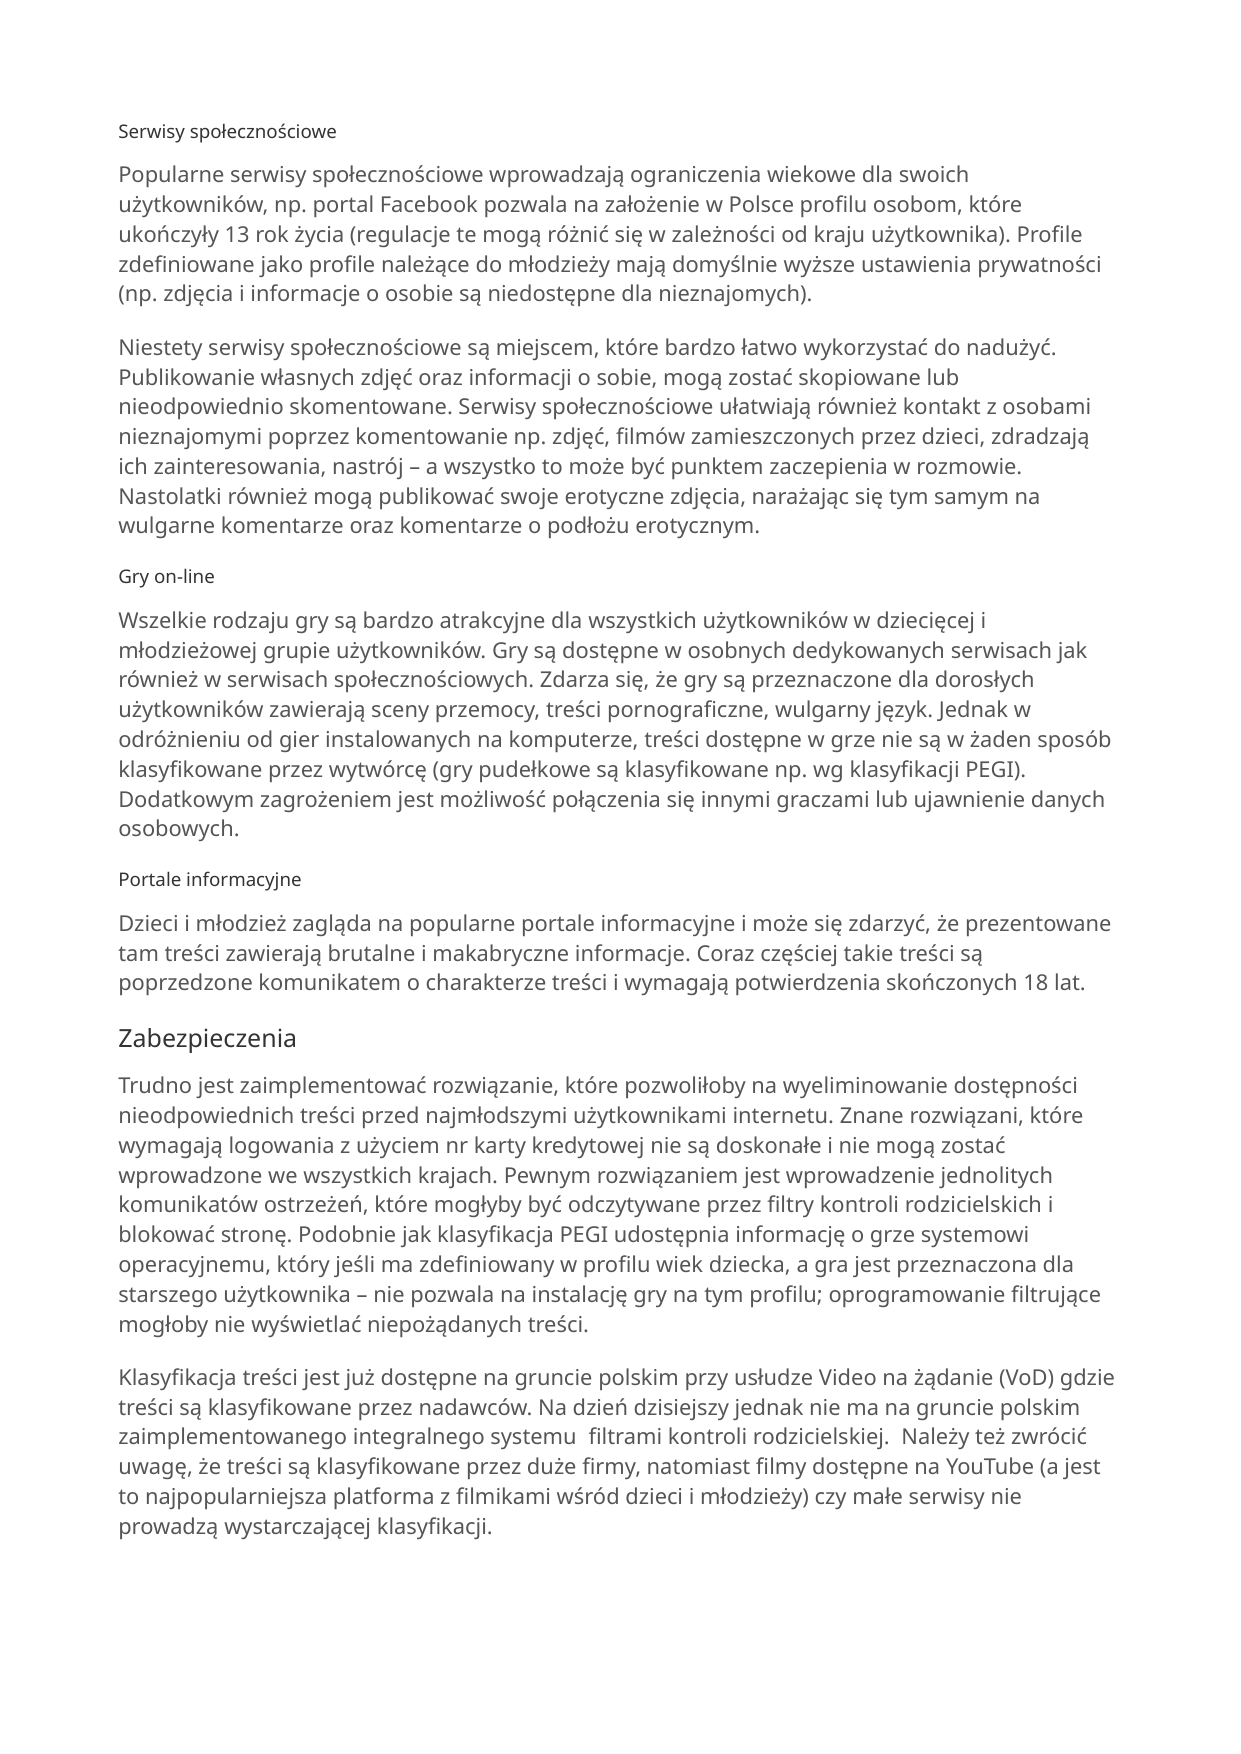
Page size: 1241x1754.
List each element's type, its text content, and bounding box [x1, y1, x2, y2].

text Dzieci i młodzież zagląda na popularne portale informacyjne i może się zdarzyć, że prezentowane tam treści zawierają brutalne i makabryczne informacje. Coraz częściej takie treści są poprzedzone komunikatem o charakterze treści i wymagają potwierdzenia skończonych 18 lat. [118, 908, 1122, 997]
subtitle Serwisy społecznościowe [118, 118, 1122, 144]
subtitle Portale informacyjne [118, 867, 1122, 892]
text Klasyfikacja treści jest już dostępne na gruncie polskim przy usłudze Video na żądanie (VoD) gdzie treści są klasyfikowane przez nadawców. Na dzień dzisiejszy jednak nie ma na gruncie polskim zaimplementowanego integralnego systemu filtrami kontroli rodzicielskiej. Należy też zwrócić uwagę, że treści są klasyfikowane przez duże firmy, natomiast filmy dostępne na YouTube (a jest to najpopularniejsza platforma z filmikami wśród dzieci i młodzieży) czy małe serwisy nie prowadzą wystarczającej klasyfikacji. [118, 1362, 1122, 1541]
text Trudno jest zaimplementować rozwiązanie, które pozwoliłoby na wyeliminowanie dostępności nieodpowiednich treści przed najmłodszymi użytkownikami internetu. Znane rozwiązani, które wymagają logowania z użyciem nr karty kredytowej nie są doskonałe i nie mogą zostać wprowadzone we wszystkich krajach. Pewnym rozwiązaniem jest wprowadzenie jednolitych komunikatów ostrzeżeń, które mogłyby być odczytywane przez filtry kontroli rodzicielskich i blokować stronę. Podobnie jak klasyfikacja PEGI udostępnia informację o grze systemowi operacyjnemu, który jeśli ma zdefiniowany w profilu wiek dziecka, a gra jest przeznaczona dla starszego użytkownika – nie pozwala na instalację gry na tym profilu; oprogramowanie filtrujące mogłoby nie wyświetlać niepożądanych treści. [118, 1070, 1122, 1338]
text Wszelkie rodzaju gry są bardzo atrakcyjne dla wszystkich użytkowników w dziecięcej i młodzieżowej grupie użytkowników. Gry są dostępne w osobnych dedykowanych serwisach jak również w serwisach społecznościowych. Zdarza się, że gry są przeznaczone dla dorosłych użytkowników zawierają sceny przemocy, treści pornograficzne, wulgarny język. Jednak w odróżnieniu od gier instalowanych na komputerze, treści dostępne w grze nie są w żaden sposób klasyfikowane przez wytwórcę (gry pudełkowe są klasyfikowane np. wg klasyfikacji PEGI). Dodatkowym zagrożeniem jest możliwość połączenia się innymi graczami lub ujawnienie danych osobowych. [118, 605, 1122, 843]
text Niestety serwisy społecznościowe są miejscem, które bardzo łatwo wykorzystać do nadużyć. Publikowanie własnych zdjęć oraz informacji o sobie, mogą zostać skopiowane lub nieodpowiednio skomentowane. Serwisy społecznościowe ułatwiają również kontakt z osobami nieznajomymi poprzez komentowanie np. zdjęć, filmów zamieszczonych przez dzieci, zdradzają ich zainteresowania, nastrój – a wszystko to może być punktem zaczepienia w rozmowie. Nastolatki również mogą publikować swoje erotyczne zdjęcia, narażając się tym samym na wulgarne komentarze oraz komentarze o podłożu erotycznym. [118, 332, 1122, 540]
text Popularne serwisy społecznościowe wprowadzają ograniczenia wiekowe dla swoich użytkowników, np. portal Facebook pozwala na założenie w Polsce profilu osobom, które ukończyły 13 rok życia (regulacje te mogą różnić się w zależności od kraju użytkownika). Profile zdefiniowane jako profile należące do młodzieży mają domyślnie wyższe ustawienia prywatności (np. zdjęcia i informacje o osobie są niedostępne dla nieznajomych). [118, 159, 1122, 308]
subtitle Zabezpieczenia [118, 1021, 1122, 1054]
subtitle Gry on-line [118, 564, 1122, 589]
